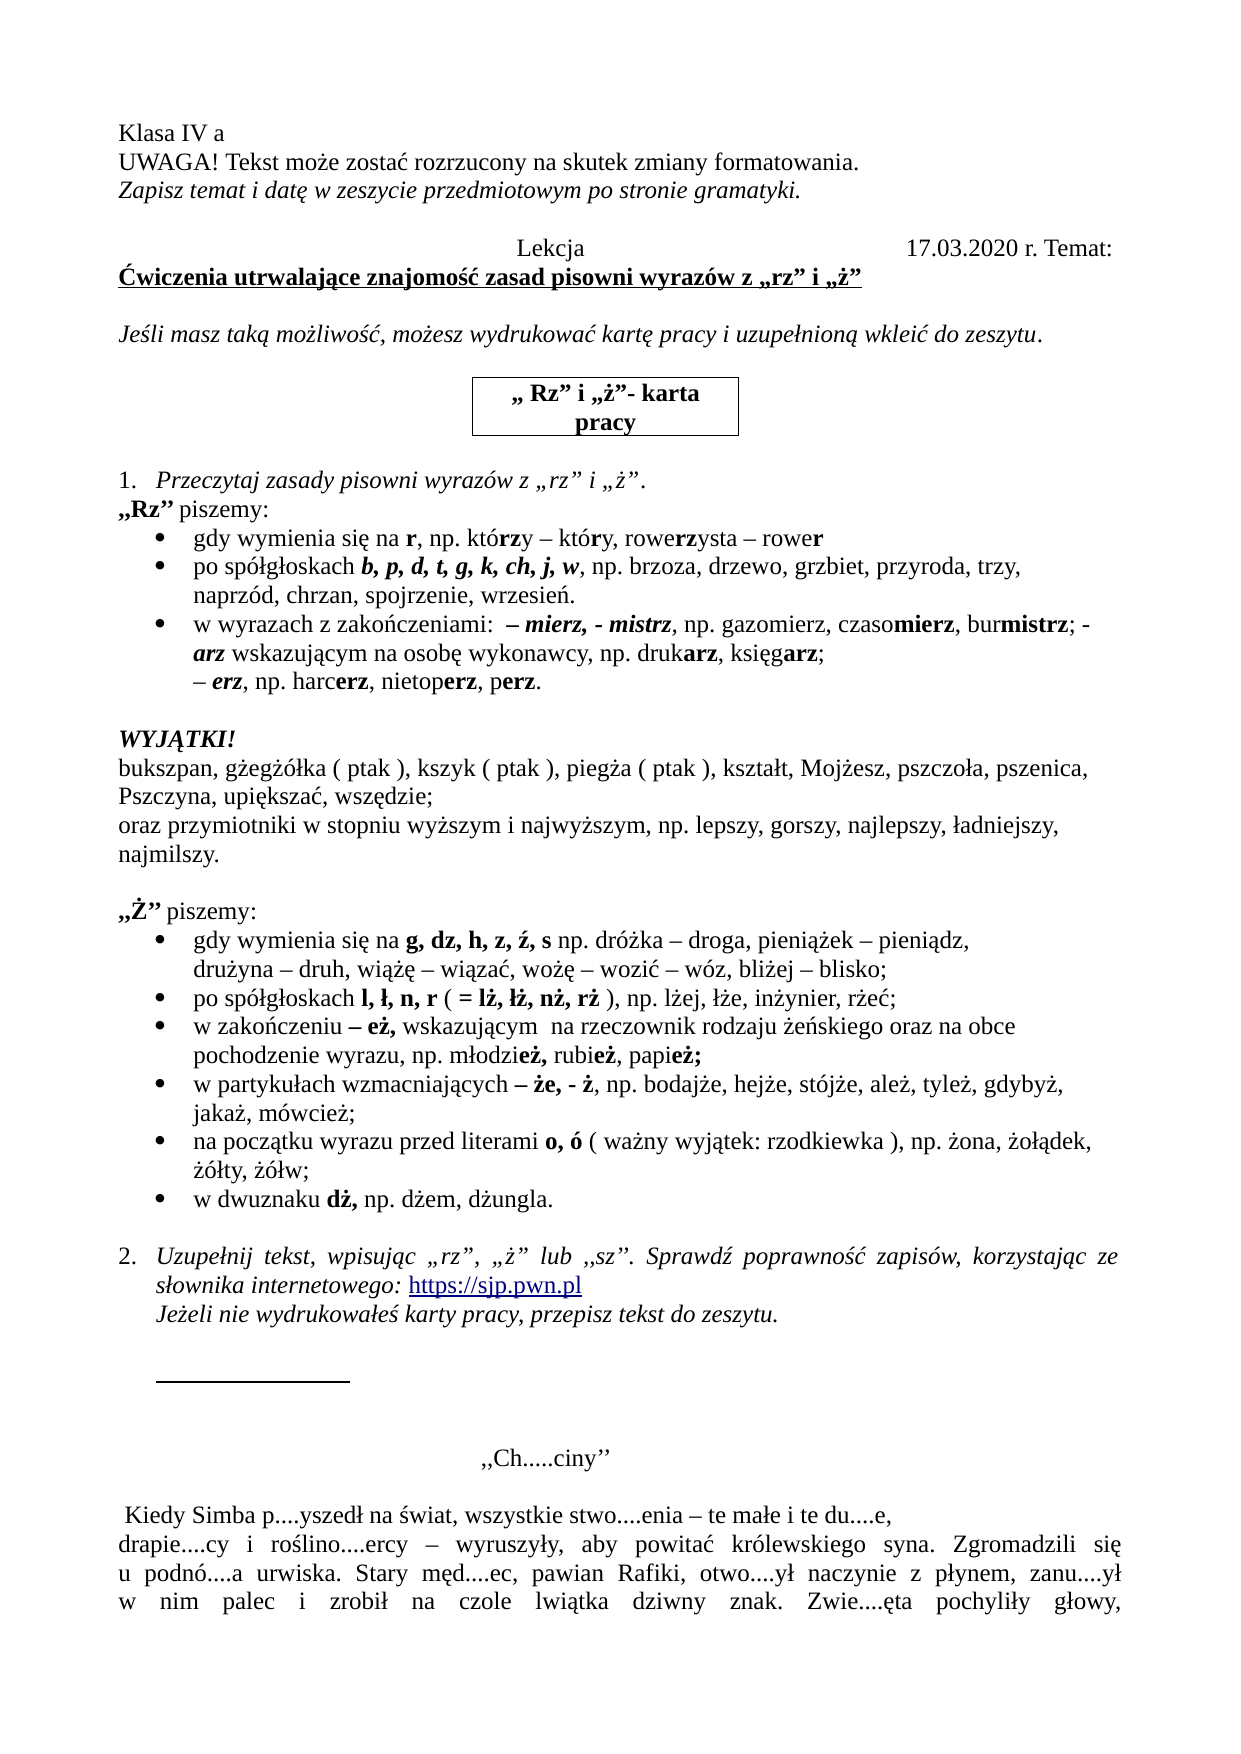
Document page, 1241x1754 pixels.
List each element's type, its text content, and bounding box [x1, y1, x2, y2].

text naprzód, chrzan, spojrzenie, wrzesień. [118, 580, 1122, 609]
text bukszpan, gżegżółka ( ptak ), kszyk ( ptak ), piegża ( ptak ), kształt, Mojżesz, pszczoła, pszenica, Pszczyna, upiększać, wszędzie; [118, 753, 1122, 810]
text UWAGA! Tekst może zostać rozrzucony na skutek zmiany formatowania. [118, 147, 1122, 176]
list w zakończeniu – eż, wskazującym na rzeczownik rodzaju żeńskiego oraz na obce pochodzenie wyrazu, np. młodzież, rubież, papież; [156, 1011, 1122, 1069]
list gdy wymienia się na g, dz, h, z, ź, s np. dróżka – droga, pieniążek – pieniądz, drużyna – druh, wiążę – wiązać, wożę – wozić – wóz, bliżej – blisko; [156, 925, 1122, 983]
text Zapisz temat i datę w zeszycie przedmiotowym po stronie gramatyki. [118, 176, 1122, 204]
list gdy wymienia się na r, np. którzy – który, rowerzysta – rower [156, 523, 1122, 551]
text Klasa IV a [118, 118, 1122, 147]
text ,,Ż’’ piszemy: [118, 896, 1122, 925]
text Lekcja 17.03.2020 r. Temat: Ćwiczenia utrwalające znajomość zasad pisowni wyrazów z „rz” i „ż” [118, 233, 1122, 291]
table_header „ Rz” i „ż”- karta pracy [473, 378, 738, 435]
text Kiedy Simba p....yszedł na świat, wszystkie stwo....enia – te małe i te du....e, [118, 1500, 1122, 1529]
list w wyrazach z zakończeniami: – mierz, - mistrz, np. gazomierz, czasomierz, burmistrz; - arz wskazującym na osobę wykonawcy, np. drukarz, księgarz; – erz, np. harcerz, nietoperz, perz. [156, 609, 1122, 695]
list w dwuznaku dż, np. dżem, dżungla. [156, 1184, 1122, 1213]
list Przeczytaj zasady pisowni wyrazów z „rz” i „ż”. [118, 465, 1122, 494]
text ,,Rz’’ piszemy: [118, 494, 1122, 523]
text ,,Ch.....ciny’’ [118, 1443, 1122, 1471]
text Jeśli masz taką możliwość, możesz wydrukować kartę pracy i uzupełnioną wkleić do zeszytu. [118, 319, 1122, 348]
list po spółgłoskach l, ł, n, r ( = lż, łż, nż, rż ), np. lżej, łże, inżynier, rżeć; [156, 983, 1122, 1011]
text drapie....cy i roślino....ercy – wyruszyły, aby powitać królewskiego syna. Zgromadzili się u podnó....a urwiska. Stary męd....ec, pawian Rafiki, otwo....ył naczynie z płynem, zanu....ył w nim palec i zrobił na czole lwiątka dziwny znak. Zwie....ęta pochyliły głowy, [118, 1529, 1122, 1615]
list po spółgłoskach b, p, d, t, g, k, ch, j, w, np. brzoza, drzewo, grzbiet, przyroda, trzy, [156, 551, 1122, 580]
text Jeżeli nie wydrukowałeś karty pracy, przepisz tekst do zeszytu. [118, 1299, 1122, 1328]
list na początku wyrazu przed literami o, ó ( ważny wyjątek: rzodkiewka ), np. żona, żołądek, żółty, żółw; [156, 1126, 1122, 1184]
list w partykułach wzmacniających – że, - ż, np. bodajże, hejże, stójże, ależ, tyleż, gdybyż, jakaż, mówcież; [156, 1069, 1122, 1126]
list Uzupełnij tekst, wpisując „rz”, „ż” lub ,,sz’’. Sprawdź poprawność zapisów, korzystając ze słownika internetowego: https://sjp.pwn.pl [118, 1241, 1122, 1299]
text WYJĄTKI! [118, 724, 1122, 753]
text oraz przymiotniki w stopniu wyższym i najwyższym, np. lepszy, gorszy, najlepszy, ładniejszy, najmilszy. [118, 810, 1122, 868]
